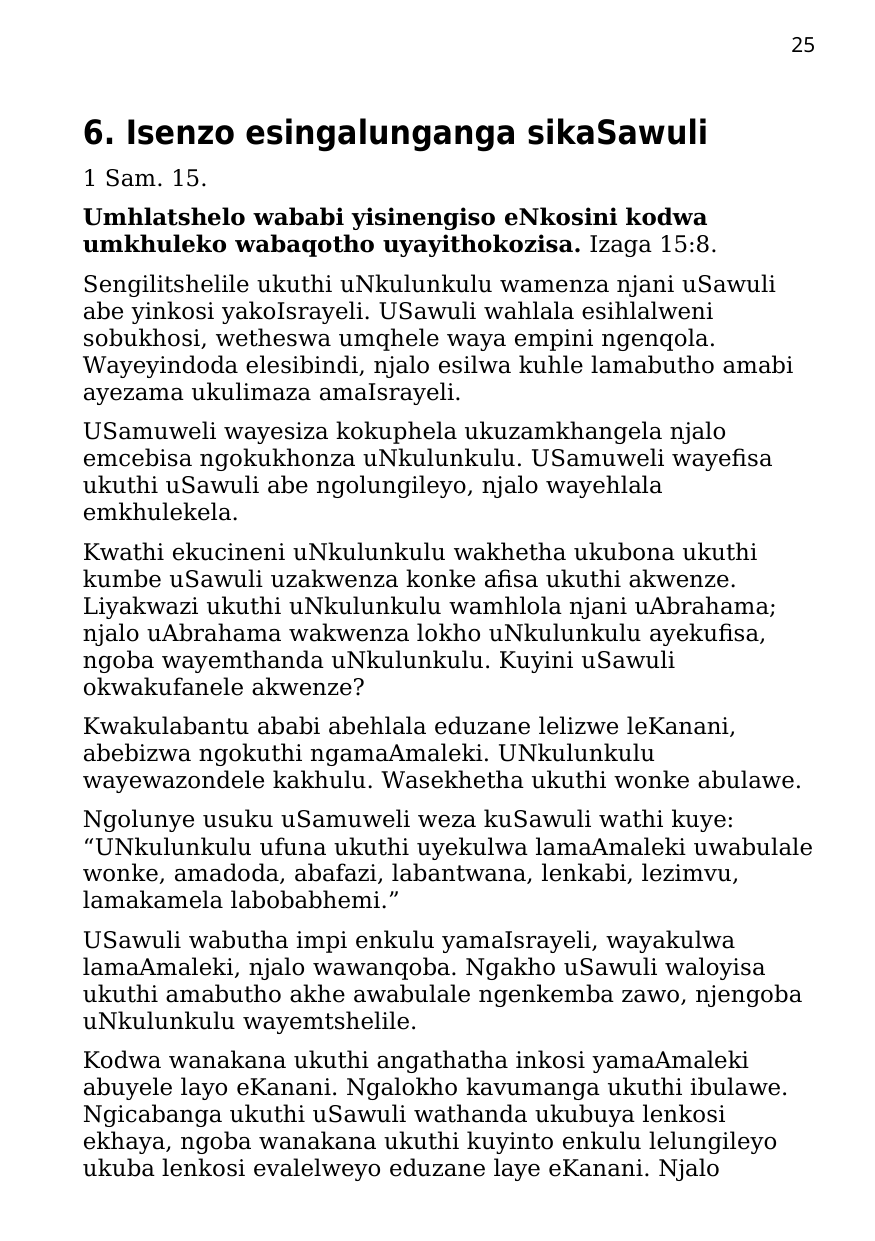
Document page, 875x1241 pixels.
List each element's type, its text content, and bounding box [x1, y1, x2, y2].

text Ngolunye usuku uSamuweli weza kuSawuli wathi kuye: “UNkulunkulu ufuna ukuthi uyekulwa lamaAmaleki uwabulale wonke, amadoda, abafazi, labantwana, lenkabi, lezimvu, lamakamela labobabhemi.” [83, 806, 815, 914]
text Kwathi ekucineni uNkulunkulu wakhetha ukubona ukuthi kumbe uSawuli uzakwenza konke afisa ukuthi akwenze. Liyakwazi ukuthi uNkulunkulu wamhlola njani uAbrahama; njalo uAbrahama wakwenza lokho uNkulunkulu ayekufisa, ngoba wayemthanda uNkulunkulu. Kuyini uSawuli okwakufanele akwenze? [83, 539, 815, 701]
subtitle 6. Isenzo esingalunganga sikaSawuli [83, 113, 815, 152]
text 1 Sam. 15. [83, 165, 815, 192]
text USamuweli wayesiza kokuphela ukuzamkhangela njalo emcebisa ngokukhonza uNkulunkulu. USamuweli wayefisa ukuthi uSawuli abe ngolungileyo, njalo wayehlala emkhulekela. [83, 418, 815, 526]
text Sengilitshelile ukuthi uNkulunkulu wamenza njani uSawuli abe yinkosi yakoIsrayeli. USawuli wahlala esihlalweni sobukhosi, wetheswa umqhele waya empini ngenqola. Wayeyindoda elesibindi, njalo esilwa kuhle lamabutho amabi ayezama ukulimaza amaIsrayeli. [83, 271, 815, 406]
text USawuli wabutha impi enkulu yamaIsrayeli, wayakulwa lamaAmaleki, njalo wawanqoba. Ngakho uSawuli waloyisa ukuthi amabutho akhe awabulale ngenkemba zawo, njengoba uNkulunkulu wayemtshelile. [83, 927, 815, 1035]
text Kwakulabantu ababi abehlala eduzane lelizwe leKanani, abebizwa ngokuthi ngamaAmaleki. UNkulunkulu wayewazondele kakhulu. Wasekhetha ukuthi wonke abulawe. [83, 713, 815, 794]
text Umhlatshelo wababi yisinengiso eNkosini kodwa umkhuleko wabaqotho uyayithokozisa. Izaga 15:8. [83, 204, 815, 258]
text Kodwa wanakana ukuthi angathatha inkosi yamaAmaleki abuyele layo eKanani. Ngalokho kavumanga ukuthi ibulawe. Ngicabanga ukuthi uSawuli wathanda ukubuya lenkosi ekhaya, ngoba wanakana ukuthi kuyinto enkulu lelungileyo ukuba lenkosi evalelweyo eduzane laye eKanani. Njalo [83, 1047, 815, 1182]
